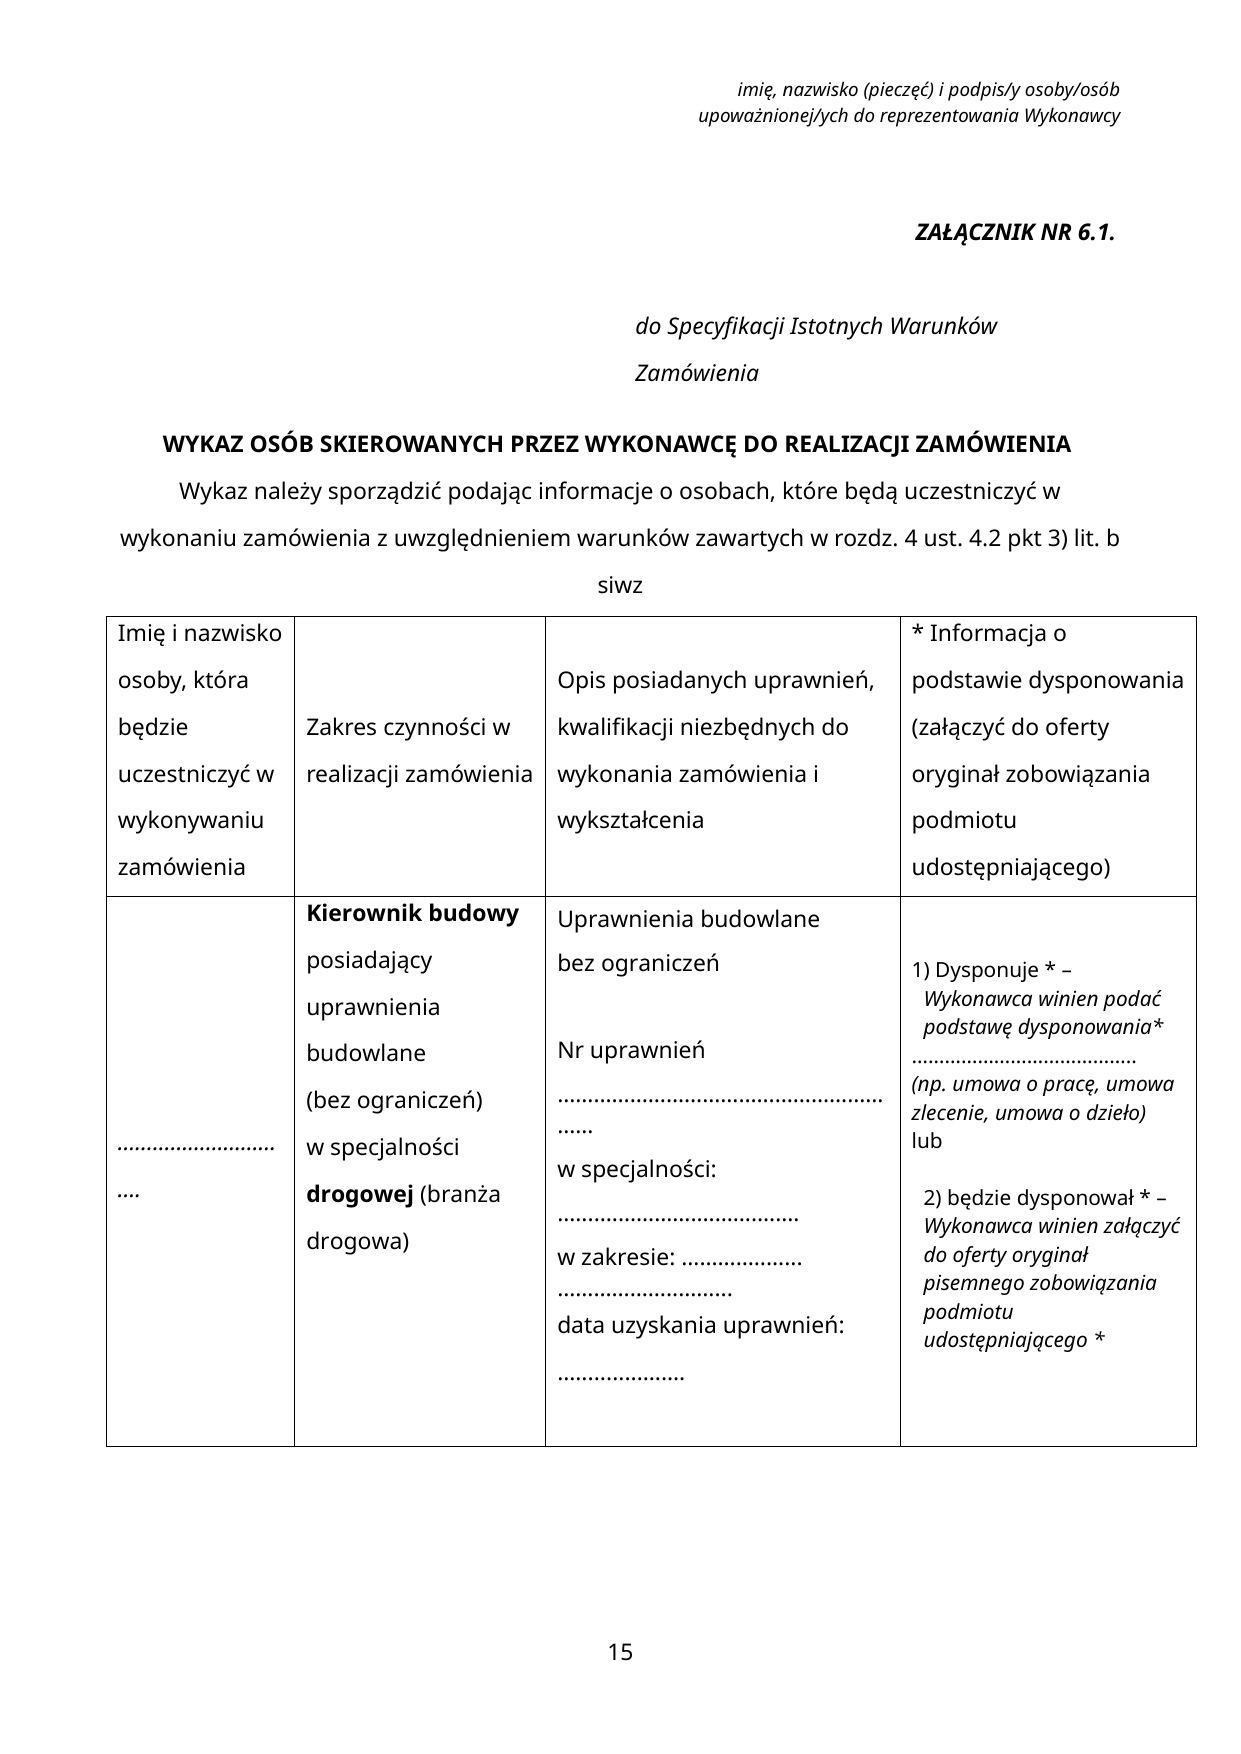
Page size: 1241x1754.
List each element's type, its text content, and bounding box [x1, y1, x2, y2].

text imię, nazwisko (pieczęć) i podpis/y osoby/osób [118, 74, 1122, 102]
table_cell Kierownik budowy posiadający uprawnienia budowlane (bez ograniczeń) w specjalności drogowej (branża drogowa) [295, 897, 545, 1446]
table_cell 1) Dysponuje * – Wykonawca winien podać podstawę dysponowania* ………………………………….. (np. umowa o pracę, umowa zlecenie, umowa o dzieło) lub 2) będzie dysponował * – Wykonawca winien załączyć do oferty oryginał pisemnego zobowiązania podmiotu udostępniającego * [901, 897, 1196, 1446]
table_header Opis posiadanych uprawnień, kwalifikacji niezbędnych do wykonania zamówienia i wykształcenia [546, 617, 900, 896]
table_header * Informacja o podstawie dysponowania (załączyć do oferty oryginał zobowiązania podmiotu udostępniającego) [901, 617, 1196, 896]
table_cell …………………………. [107, 897, 294, 1446]
text upoważnionej/ych do reprezentowania Wykonawcy [118, 102, 1122, 128]
text WYKAZ OSÓB SKIEROWANYCH PRZEZ WYKONAWCĘ DO REALIZACJI ZAMÓWIENIA Wykaz należy sporządzić podając informacje o osobach, które będą uczestniczyć w wykonaniu zamówienia z uwzględnieniem warunków zawartych w rozdz. 4 ust. 4.2 pkt 3) lit. b siwz [118, 428, 1122, 600]
table_header Zakres czynności w realizacji zamówienia [295, 617, 545, 896]
table_header Imię i nazwisko osoby, która będzie uczestniczyć w wykonywaniu zamówienia [107, 617, 294, 896]
table_cell Uprawnienia budowlane bez ograniczeń Nr uprawnień …………………………………………………… w specjalności: …....…………….…………..… w zakresie: …………..…...………………..……... data uzyskania uprawnień: …...........……. [546, 897, 900, 1446]
text ZAŁĄCZNIK NR 6.1. do Specyfikacji Istotnych Warunków Zamówienia [635, 216, 1122, 388]
